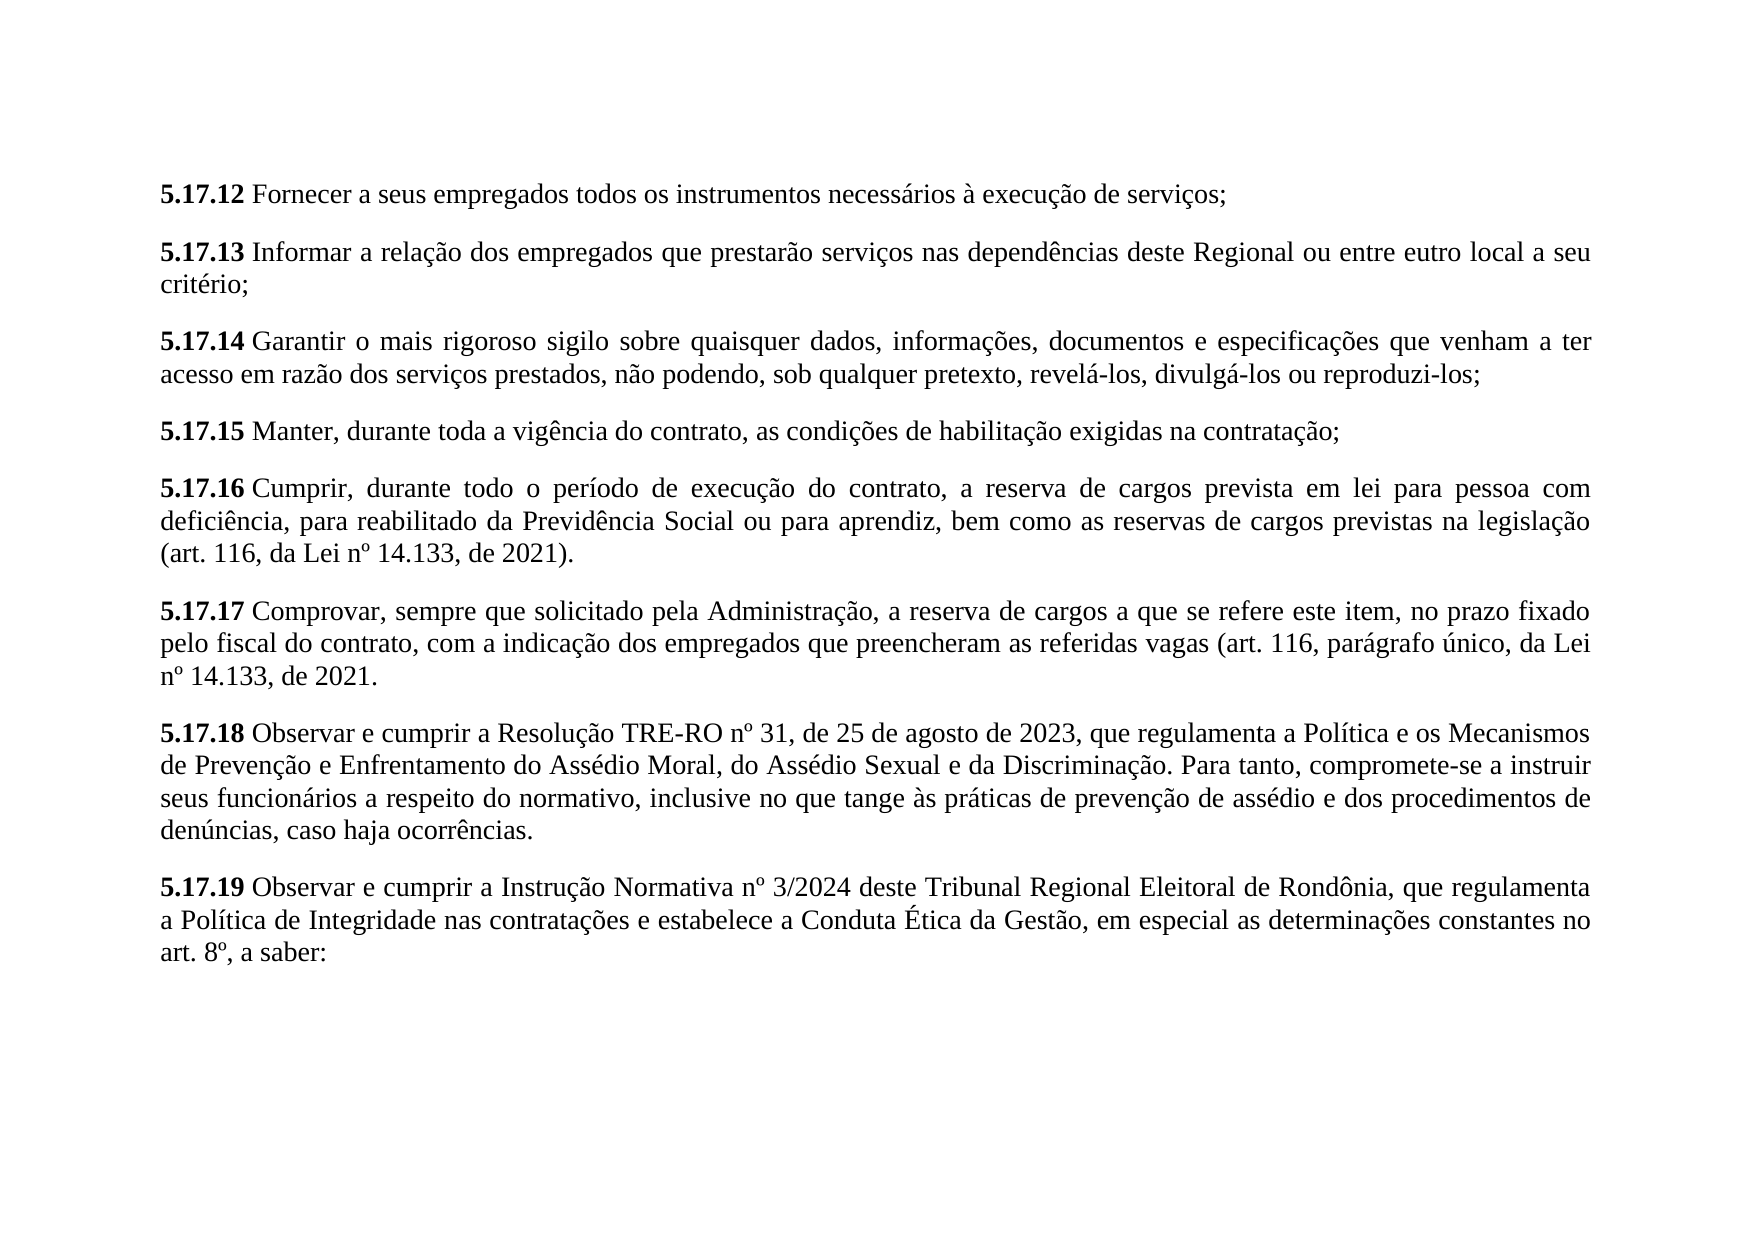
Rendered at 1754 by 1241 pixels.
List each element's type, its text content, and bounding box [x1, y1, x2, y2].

text 5.17.16 Cumprir, durante todo o período de execução do contrato, a reserva de cargos prevista em lei para pessoa com deficiência, para reabilitado da Previdência Social ou para aprendiz, bem como as reservas de cargos previstas na legislação (art. 116, da Lei nº 14.133, de 2021). [160, 472, 1594, 569]
text 5.17.12 Fornecer a seus empregados todos os instrumentos necessários à execução de serviços; [160, 177, 1594, 209]
text 5.17.14 Garantir o mais rigoroso sigilo sobre quaisquer dados, informações, documentos e especificações que venham a ter acesso em razão dos serviços prestados, não podendo, sob qualquer pretexto, revelá-los, divulgá-los ou reproduzi-los; [160, 324, 1594, 389]
text 5.17.18 Observar e cumprir a Resolução TRE-RO nº 31, de 25 de agosto de 2023, que regulamenta a Política e os Mecanismos de Prevenção e Enfrentamento do Assédio Moral, do Assédio Sexual e da Discriminação. Para tanto, compromete-se a instruir seus funcionários a respeito do normativo, inclusive no que tange às práticas de prevenção de assédio e dos procedimentos de denúncias, caso haja ocorrências. [160, 716, 1594, 846]
text 5.17.15 Manter, durante toda a vigência do contrato, as condições de habilitação exigidas na contratação; [160, 414, 1594, 447]
text 5.17.13 Informar a relação dos empregados que prestarão serviços nas dependências deste Regional ou entre eutro local a seu critério; [160, 234, 1594, 299]
text 5.17.19 Observar e cumprir a Instrução Normativa nº 3/2024 deste Tribunal Regional Eleitoral de Rondônia, que regulamenta a Política de Integridade nas contratações e estabelece a Conduta Ética da Gestão, em especial as determinações constantes no art. 8º, a saber: [160, 871, 1594, 968]
text 5.17.17 Comprovar, sempre que solicitado pela Administração, a reserva de cargos a que se refere este item, no prazo fixado pelo fiscal do contrato, com a indicação dos empregados que preencheram as referidas vagas (art. 116, parágrafo único, da Lei nº 14.133, de 2021. [160, 594, 1594, 691]
